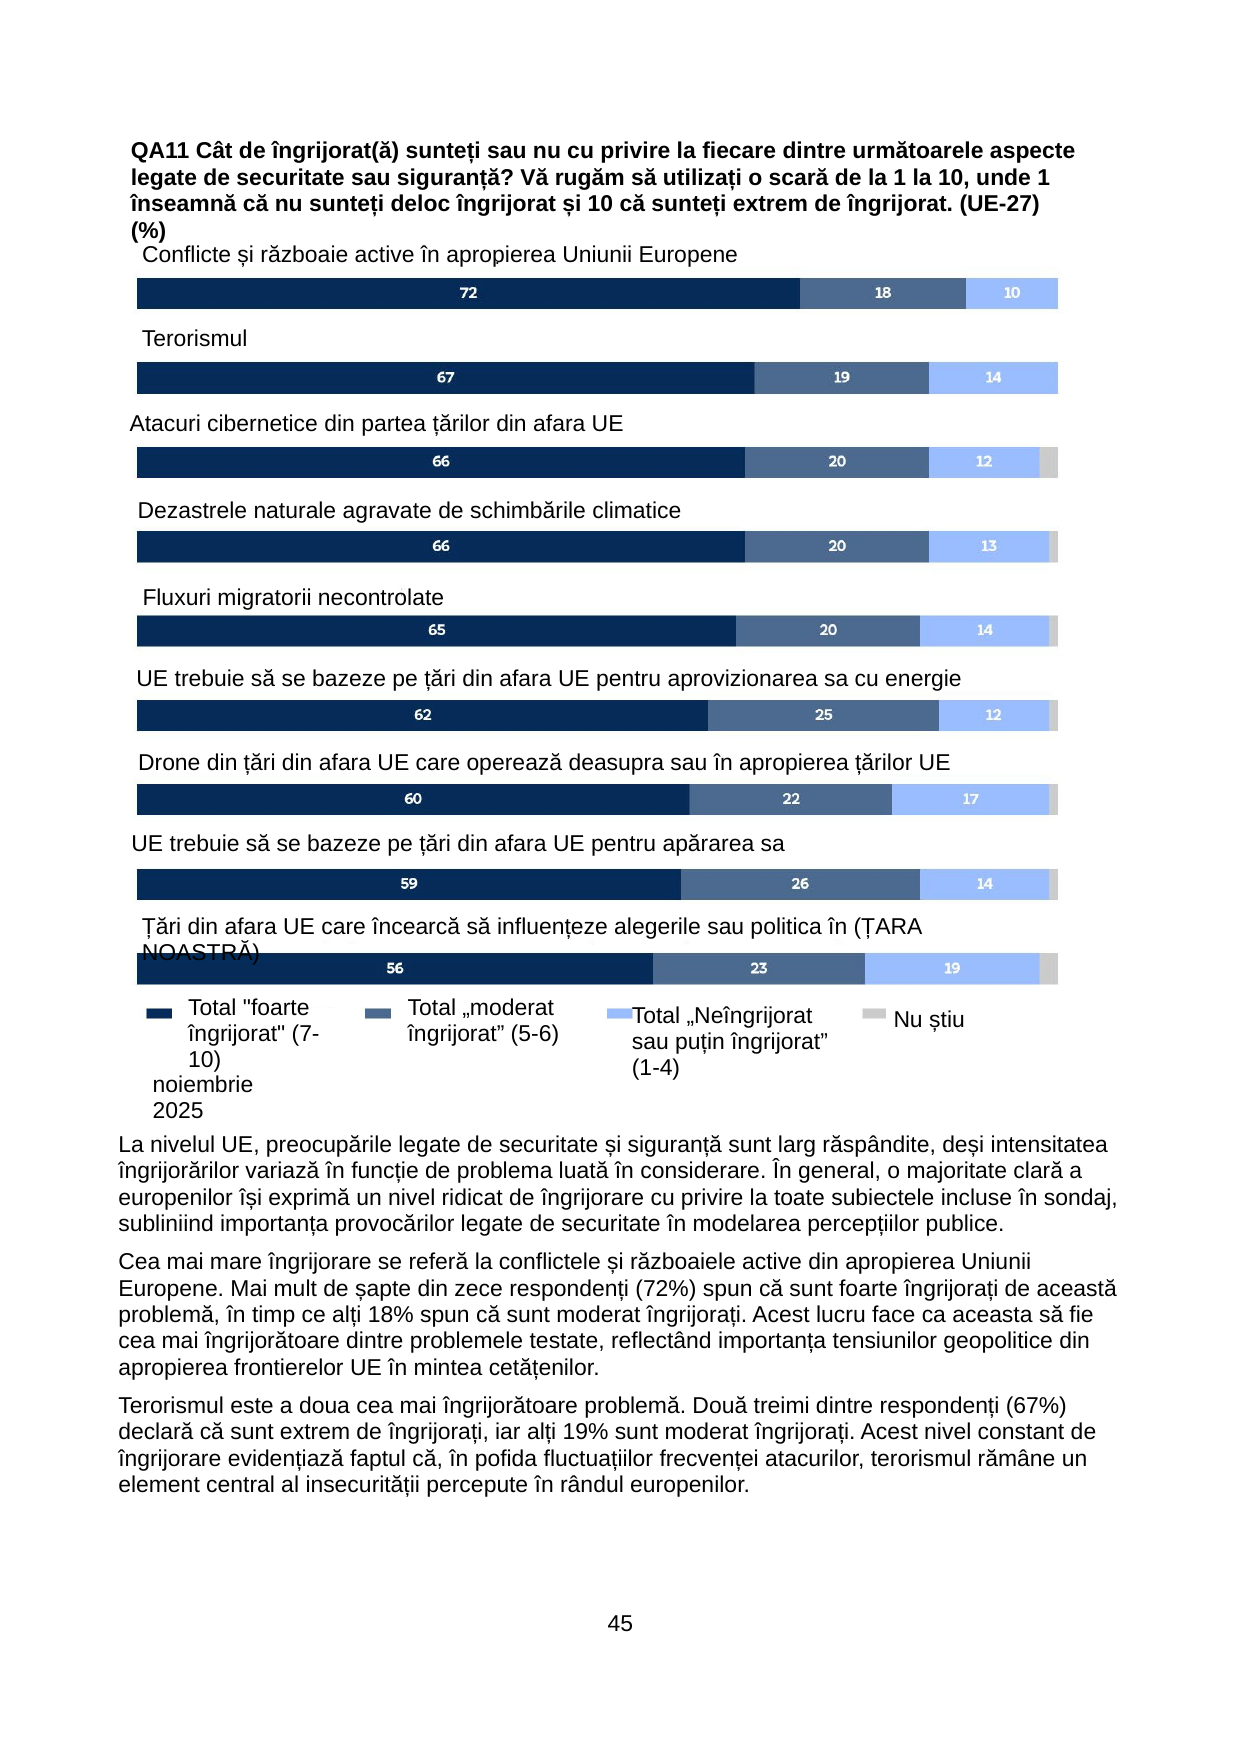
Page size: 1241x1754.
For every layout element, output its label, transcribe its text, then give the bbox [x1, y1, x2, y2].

picture [709, 1007, 886, 1022]
picture [504, 1007, 510, 1014]
text La nivelul UE, preocupările legate de securitate și siguranță sunt larg răspândite, deși intensitatea îngrijorărilor variază în funcție de problema luată în considerare. În general, o majoritate clară a europenilor își exprimă un nivel ridicat de îngrijorare cu privire la toate subiectele incluse în sondaj, subliniind importanța provocărilor legate de securitate în modelarea percepțiilor publice. [118, 124, 1122, 1236]
picture [140, 1007, 637, 1022]
picture [699, 1007, 707, 1020]
picture [646, 1012, 653, 1022]
picture [260, 1007, 267, 1014]
picture [134, 417, 140, 425]
picture [202, 1007, 209, 1014]
picture [745, 1012, 751, 1022]
text Cea mai mare îngrijorare se referă la conflictele și războaiele active din apropierea Uniunii Europene. Mai mult de șapte din zece respondenți (72%) spun că sunt foarte îngrijorați de această problemă, în timp ce alți 18% spun că sunt moderat îngrijorați. Acest lucru face ca aceasta să fie cea mai îngrijorătoare dintre problemele testate, reflectând importanța tensiunilor geopolitice din apropierea frontierelor UE în mintea cetățenilor. [118, 1248, 1122, 1380]
picture [776, 1012, 783, 1022]
picture [132, 243, 1068, 985]
picture [639, 1007, 677, 1022]
picture [492, 1007, 499, 1014]
picture [422, 1007, 429, 1014]
picture [679, 1007, 696, 1022]
picture [698, 1011, 705, 1022]
text Terorismul este a doua cea mai îngrijorătoare problemă. Două treimi dintre respondenți (67%) declară că sunt extrem de îngrijorați, iar alți 19% sunt moderat îngrijorați. Acest nivel constant de îngrijorare evidențiază faptul că, în pofida fluctuațiilor frecvenței atacurilor, terorismul rămâne un element central al insecurității percepute în rândul europenilor. [118, 1392, 1122, 1497]
